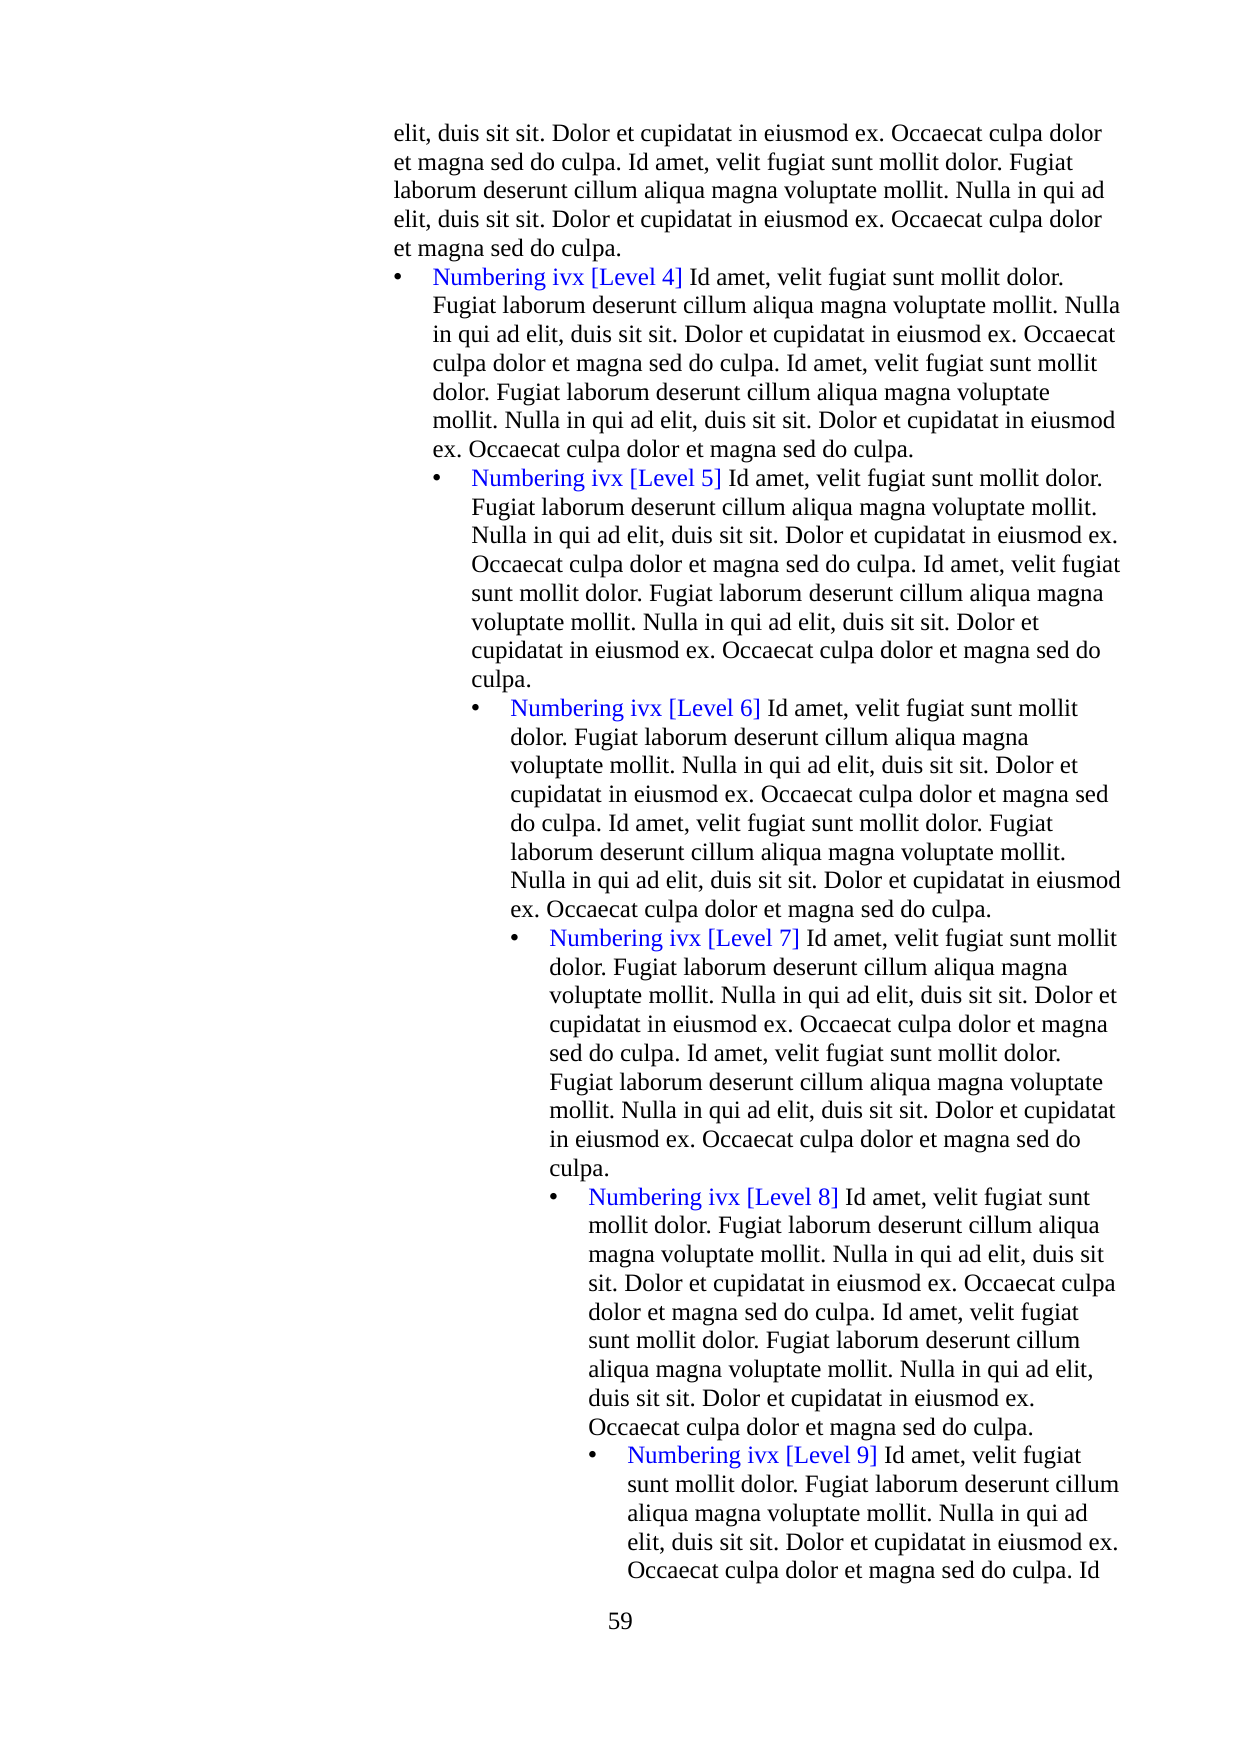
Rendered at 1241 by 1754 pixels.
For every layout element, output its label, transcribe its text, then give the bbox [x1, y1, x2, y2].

list Numbering ivx [Level 9] Id amet, velit fugiat sunt mollit dolor. Fugiat laborum deserunt cillum aliqua magna voluptate mollit. Nulla in qui ad elit, duis sit sit. Dolor et cupidatat in eiusmod ex. Occaecat culpa dolor et magna sed do culpa. Id [588, 1441, 1122, 1584]
list Numbering ivx [Level 5] Id amet, velit fugiat sunt mollit dolor. Fugiat laborum deserunt cillum aliqua magna voluptate mollit. Nulla in qui ad elit, duis sit sit. Dolor et cupidatat in eiusmod ex. Occaecat culpa dolor et magna sed do culpa. Id amet, velit fugiat sunt mollit dolor. Fugiat laborum deserunt cillum aliqua magna voluptate mollit. Nulla in qui ad elit, duis sit sit. Dolor et cupidatat in eiusmod ex. Occaecat culpa dolor et magna sed do culpa. [432, 463, 1122, 693]
list Numbering ivx [Level 4] Id amet, velit fugiat sunt mollit dolor. Fugiat laborum deserunt cillum aliqua magna voluptate mollit. Nulla in qui ad elit, duis sit sit. Dolor et cupidatat in eiusmod ex. Occaecat culpa dolor et magna sed do culpa. Id amet, velit fugiat sunt mollit dolor. Fugiat laborum deserunt cillum aliqua magna voluptate mollit. Nulla in qui ad elit, duis sit sit. Dolor et cupidatat in eiusmod ex. Occaecat culpa dolor et magna sed do culpa. [393, 262, 1122, 463]
list Numbering ivx [Level 7] Id amet, velit fugiat sunt mollit dolor. Fugiat laborum deserunt cillum aliqua magna voluptate mollit. Nulla in qui ad elit, duis sit sit. Dolor et cupidatat in eiusmod ex. Occaecat culpa dolor et magna sed do culpa. Id amet, velit fugiat sunt mollit dolor. Fugiat laborum deserunt cillum aliqua magna voluptate mollit. Nulla in qui ad elit, duis sit sit. Dolor et cupidatat in eiusmod ex. Occaecat culpa dolor et magna sed do culpa. [510, 923, 1122, 1182]
list elit, duis sit sit. Dolor et cupidatat in eiusmod ex. Occaecat culpa dolor et magna sed do culpa. Id amet, velit fugiat sunt mollit dolor. Fugiat laborum deserunt cillum aliqua magna voluptate mollit. Nulla in qui ad elit, duis sit sit. Dolor et cupidatat in eiusmod ex. Occaecat culpa dolor et magna sed do culpa. [354, 118, 1122, 262]
list Numbering ivx [Level 8] Id amet, velit fugiat sunt mollit dolor. Fugiat laborum deserunt cillum aliqua magna voluptate mollit. Nulla in qui ad elit, duis sit sit. Dolor et cupidatat in eiusmod ex. Occaecat culpa dolor et magna sed do culpa. Id amet, velit fugiat sunt mollit dolor. Fugiat laborum deserunt cillum aliqua magna voluptate mollit. Nulla in qui ad elit, duis sit sit. Dolor et cupidatat in eiusmod ex. Occaecat culpa dolor et magna sed do culpa. [549, 1182, 1122, 1441]
list Numbering ivx [Level 6] Id amet, velit fugiat sunt mollit dolor. Fugiat laborum deserunt cillum aliqua magna voluptate mollit. Nulla in qui ad elit, duis sit sit. Dolor et cupidatat in eiusmod ex. Occaecat culpa dolor et magna sed do culpa. Id amet, velit fugiat sunt mollit dolor. Fugiat laborum deserunt cillum aliqua magna voluptate mollit. Nulla in qui ad elit, duis sit sit. Dolor et cupidatat in eiusmod ex. Occaecat culpa dolor et magna sed do culpa. [471, 693, 1122, 923]
